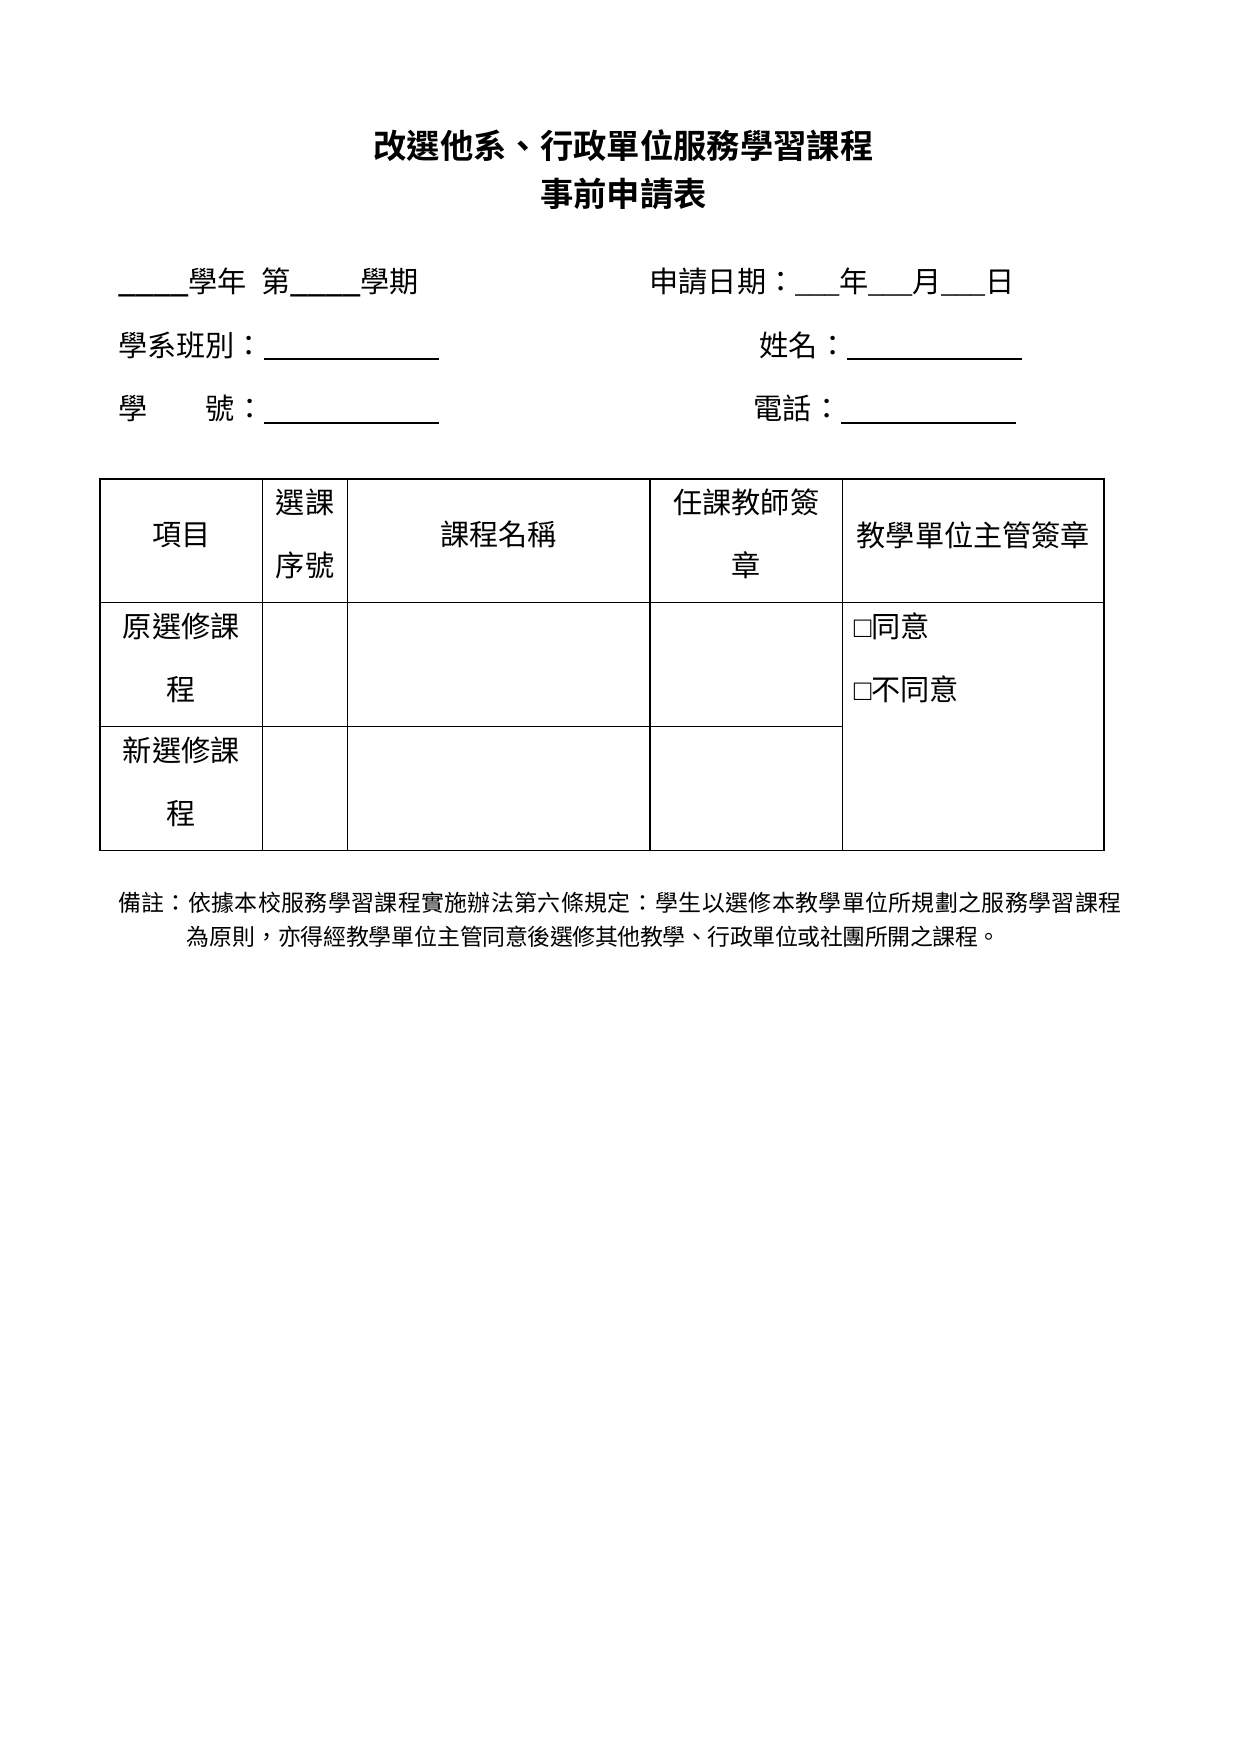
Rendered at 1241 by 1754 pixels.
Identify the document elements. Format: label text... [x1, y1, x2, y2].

table_cell [651, 603, 842, 726]
table_cell [348, 727, 649, 850]
table_header 選課序號 [263, 480, 347, 602]
text 事前申請表 [89, 168, 1158, 216]
table_cell [651, 727, 842, 850]
table_cell 原選修課程 [101, 603, 262, 726]
table_header 教學單位主管簽章 [843, 480, 1103, 602]
table_header 任課教師簽章 [651, 480, 842, 602]
table_cell □同意 □不同意 [843, 603, 1103, 850]
table_cell [348, 603, 649, 726]
text 學 號： 電話： [118, 386, 1122, 428]
table_header 項目 [101, 480, 262, 602]
text ____學年 第____學期 申請日期：___年___月___日 [118, 259, 1122, 301]
table_cell [263, 603, 347, 726]
text 學系班別： 姓名： [118, 322, 1122, 364]
text 改選他系、行政單位服務學習課程 [89, 119, 1158, 168]
text 備註：依據本校服務學習課程實施辦法第六條規定：學生以選修本教學單位所規劃之服務學習課程為原則，亦得經教學單位主管同意後選修其他教學、行政單位或社團所開之課程。 [118, 885, 1122, 952]
table_cell 新選修課程 [101, 727, 262, 850]
table_cell [263, 727, 347, 850]
table_header 課程名稱 [348, 480, 649, 602]
